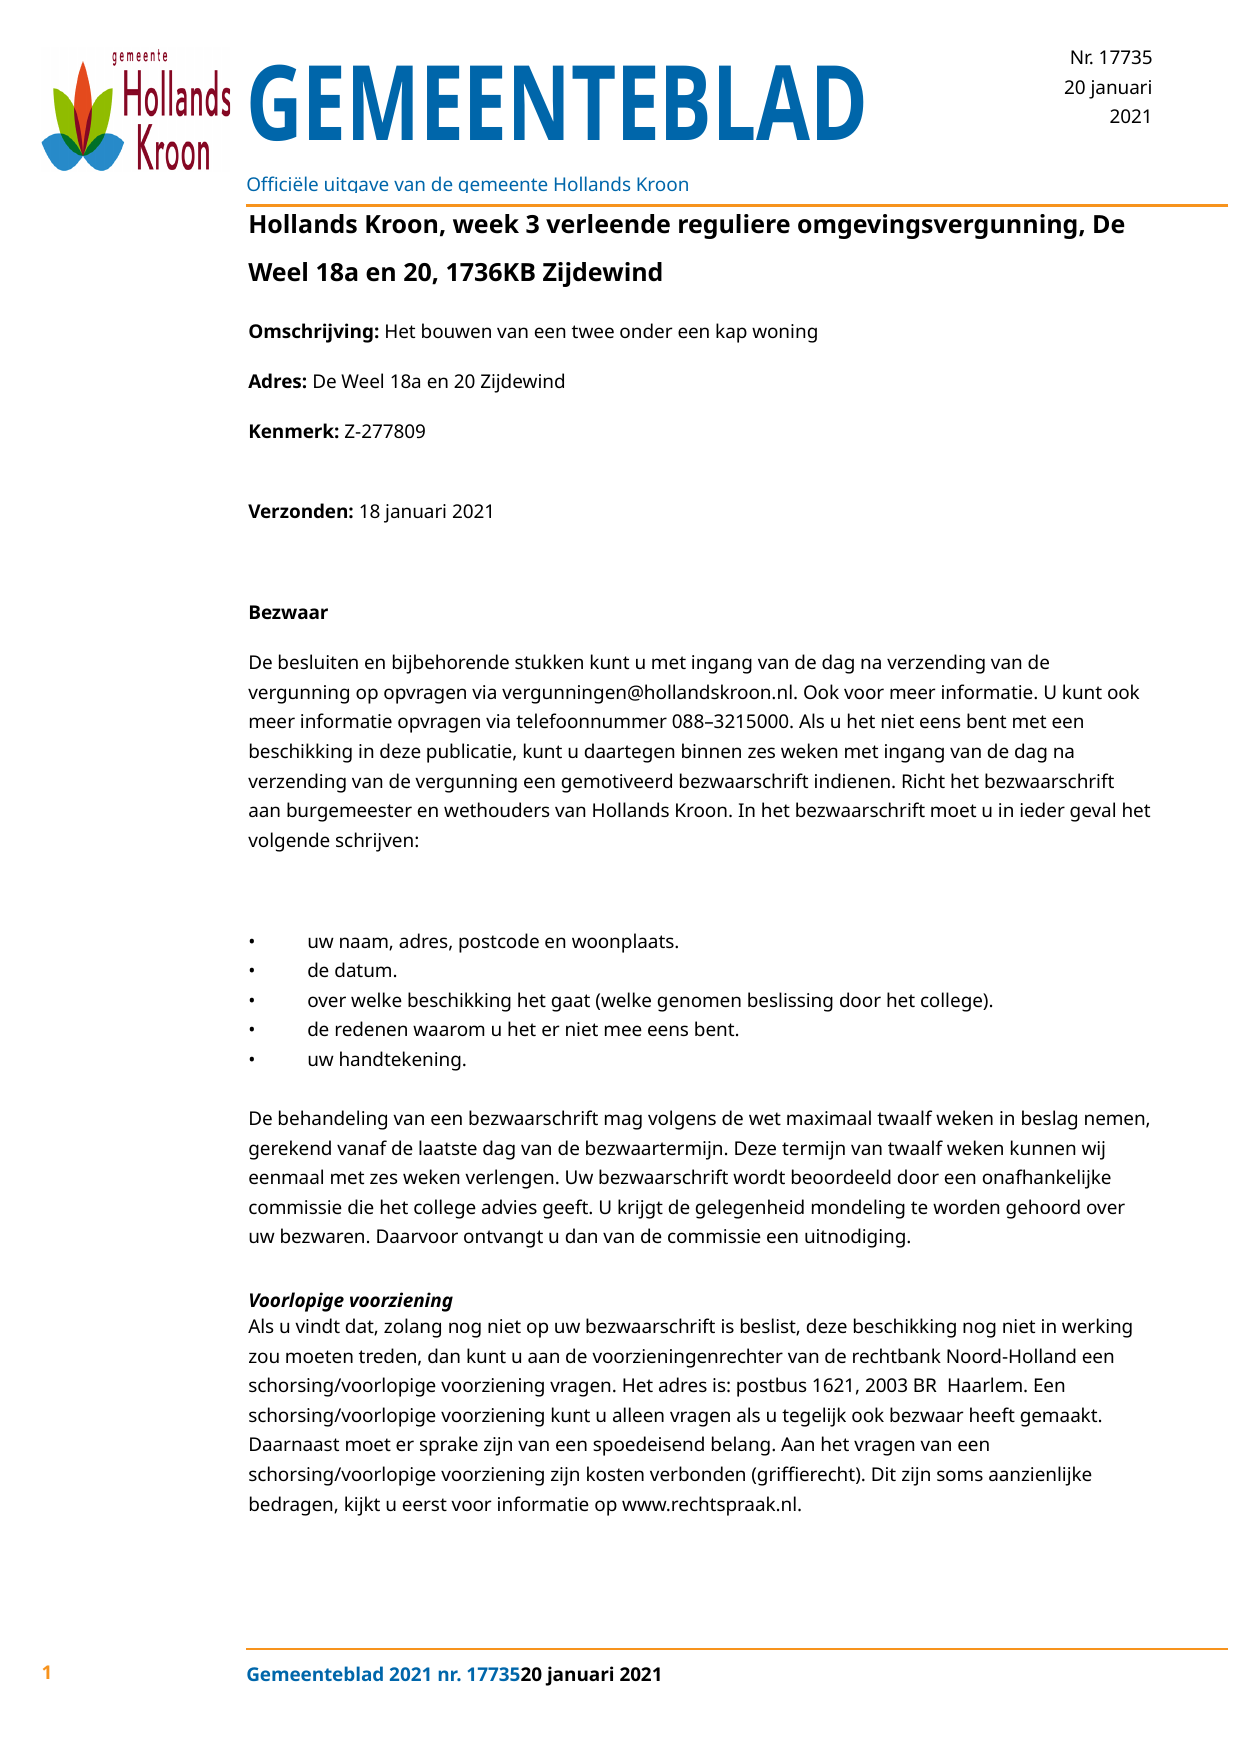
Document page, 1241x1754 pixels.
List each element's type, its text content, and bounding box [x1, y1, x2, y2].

list uw naam, adres, postcode en woonplaats. [248, 928, 1152, 953]
picture [41, 47, 231, 172]
list over welke beschikking het gaat (welke genomen beslissing door het college). [248, 987, 1152, 1013]
list de redenen waarom u het er niet mee eens bent. [248, 1017, 1152, 1042]
text Voorlopige voorziening [248, 1288, 1152, 1313]
table_header [248, 469, 700, 495]
text Als u vindt dat, zolang nog niet op uw bezwaarschrift is beslist, deze beschikking nog niet in werking zou moeten treden, dan kunt u aan de voorzieningenrechter van de rechtbank Noord-Holland een schorsing/voorlopige voorziening vragen. Het adres is: postbus 1621, 2003 BR Haarlem. Een schorsing/voorlopige voorziening kunt u alleen vragen als u tegelijk ook bezwaar heeft gemaakt. Daarnaast moet er sprake zijn van een spoedeisend belang. Aan het vragen van een schorsing/voorlopige voorziening zijn kosten verbonden (griffierecht). Dit zijn soms aanzienlijke bedragen, kijkt u eerst voor informatie op www.rechtspraak.nl. [248, 1313, 1152, 1517]
text Kenmerk: Z-277809 [248, 419, 1152, 444]
text Verzonden: 18 januari 2021 [248, 498, 1152, 524]
text De besluiten en bijbehorende stukken kunt u met ingang van de dag na verzending van de vergunning op opvragen via vergunningen@hollandskroon.nl. Ook voor meer informatie. U kunt ook meer informatie opvragen via telefoonnummer 088–3215000. Als u het niet eens bent met een beschikking in deze publicatie, kunt u daartegen binnen zes weken met ingang van de dag na verzending van de vergunning een gemotiveerd bezwaarschrift indienen. Richt het bezwaarschrift aan burgemeester en wethouders van Hollands Kroon. In het bezwaarschrift moet u in ieder geval het volgende schrijven: [248, 649, 1152, 853]
text De behandeling van een bezwaarschrift mag volgens de wet maximaal twaalf weken in beslag nemen, gerekend vanaf de laatste dag van de bezwaartermijn. Deze termijn van twaalf weken kunnen wij eenmaal met zes weken verlengen. Uw bezwaarschrift wordt beoordeeld door een onafhankelijke commissie die het college advies geeft. U krijgt de gelegenheid mondeling te worden gehoord over uw bezwaren. Daarvoor ontvangt u dan van de commissie een uitnodiging. [248, 1105, 1152, 1249]
table_header [700, 469, 1152, 495]
list de datum. [248, 957, 1152, 983]
text Omschrijving: Het bouwen van een twee onder een kap woning [248, 318, 1152, 344]
text Bezwaar [248, 599, 1152, 625]
text Hollands Kroon, week 3 verleende reguliere omgevingsvergunning, De Weel 18a en 20, 1736KB Zijdewind [248, 207, 1152, 288]
list uw handtekening. [248, 1046, 1152, 1072]
text Adres: De Weel 18a en 20 Zijdewind [248, 368, 1152, 394]
